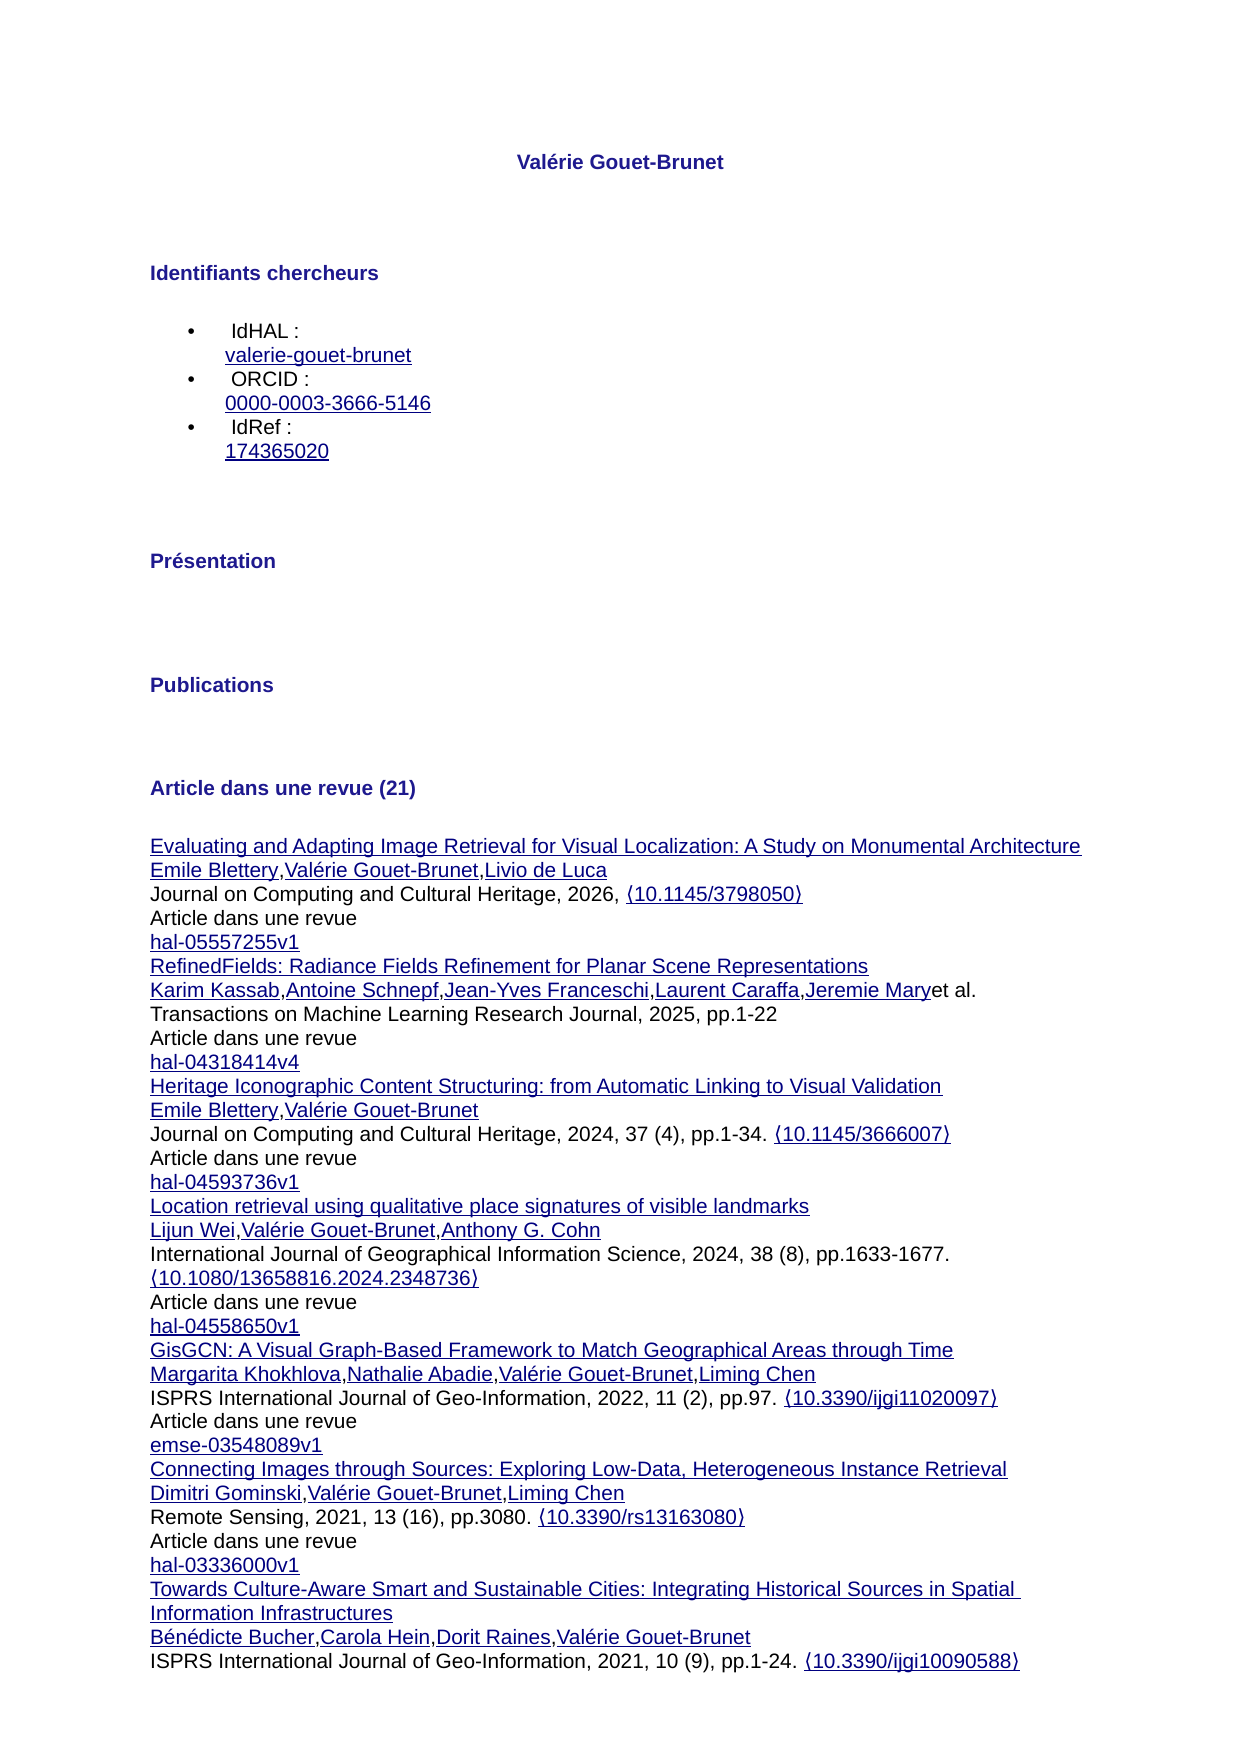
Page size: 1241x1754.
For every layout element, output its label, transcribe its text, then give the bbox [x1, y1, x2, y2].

table_cell Connecting Images through Sources: Exploring Low-Data, Heterogeneous Instance Retrieval Dimitri Gominski,Valérie Gouet-Brunet,Liming Chen Remote Sensing, 2021, 13 (16), pp.3080. ⟨10.3390/rs13163080⟩ Article dans une revue hal-03336000v1 [150, 1457, 1090, 1577]
list IdHAL : [187, 319, 1090, 343]
list 0000-0003-3666-5146 [187, 391, 1090, 414]
table_cell Towards Culture-Aware Smart and Sustainable Cities: Integrating Historical Sources in Spatial Information Infrastructures Bénédicte Bucher,Carola Hein,Dorit Raines,Valérie Gouet-Brunet ISPRS International Journal of Geo-Information, 2021, 10 (9), pp.1-24. ⟨10.3390/ijgi10090588⟩ [150, 1577, 1090, 1673]
table_header Evaluating and Adapting Image Retrieval for Visual Localization: A Study on Monumental Architecture Emile Blettery,Valérie Gouet-Brunet,Livio de Luca Journal on Computing and Cultural Heritage, 2026, ⟨10.1145/3798050⟩ Article dans une revue hal-05557255v1 [150, 834, 1090, 954]
subtitle Article dans une revue (21) [150, 776, 1090, 800]
table_cell RefinedFields: Radiance Fields Refinement for Planar Scene Representations Karim Kassab,Antoine Schnepf,Jean-Yves Franceschi,Laurent Caraffa,Jeremie Maryet al. Transactions on Machine Learning Research Journal, 2025, pp.1-22 Article dans une revue hal-04318414v4 [150, 954, 1090, 1074]
table_cell Heritage Iconographic Content Structuring: from Automatic Linking to Visual Validation Emile Blettery,Valérie Gouet-Brunet Journal on Computing and Cultural Heritage, 2024, 37 (4), pp.1-34. ⟨10.1145/3666007⟩ Article dans une revue hal-04593736v1 [150, 1074, 1090, 1194]
subtitle Présentation [150, 549, 1090, 573]
list 174365020 [187, 438, 1090, 462]
list ORCID : [187, 367, 1090, 391]
table_cell GisGCN: A Visual Graph-Based Framework to Match Geographical Areas through Time Margarita Khokhlova,Nathalie Abadie,Valérie Gouet-Brunet,Liming Chen ISPRS International Journal of Geo-Information, 2022, 11 (2), pp.97. ⟨10.3390/ijgi11020097⟩ Article dans une revue emse-03548089v1 [150, 1338, 1090, 1457]
list valerie-gouet-brunet [187, 343, 1090, 367]
subtitle Valérie Gouet-Brunet [150, 150, 1090, 174]
list IdRef : [187, 414, 1090, 438]
table_cell Location retrieval using qualitative place signatures of visible landmarks Lijun Wei,Valérie Gouet-Brunet,Anthony G. Cohn International Journal of Geographical Information Science, 2024, 38 (8), pp.1633-1677. ⟨10.1080/13658816.2024.2348736⟩ Article dans une revue hal-04558650v1 [150, 1194, 1090, 1337]
subtitle Identifiants chercheurs [150, 260, 1090, 284]
subtitle Publications [150, 673, 1090, 697]
